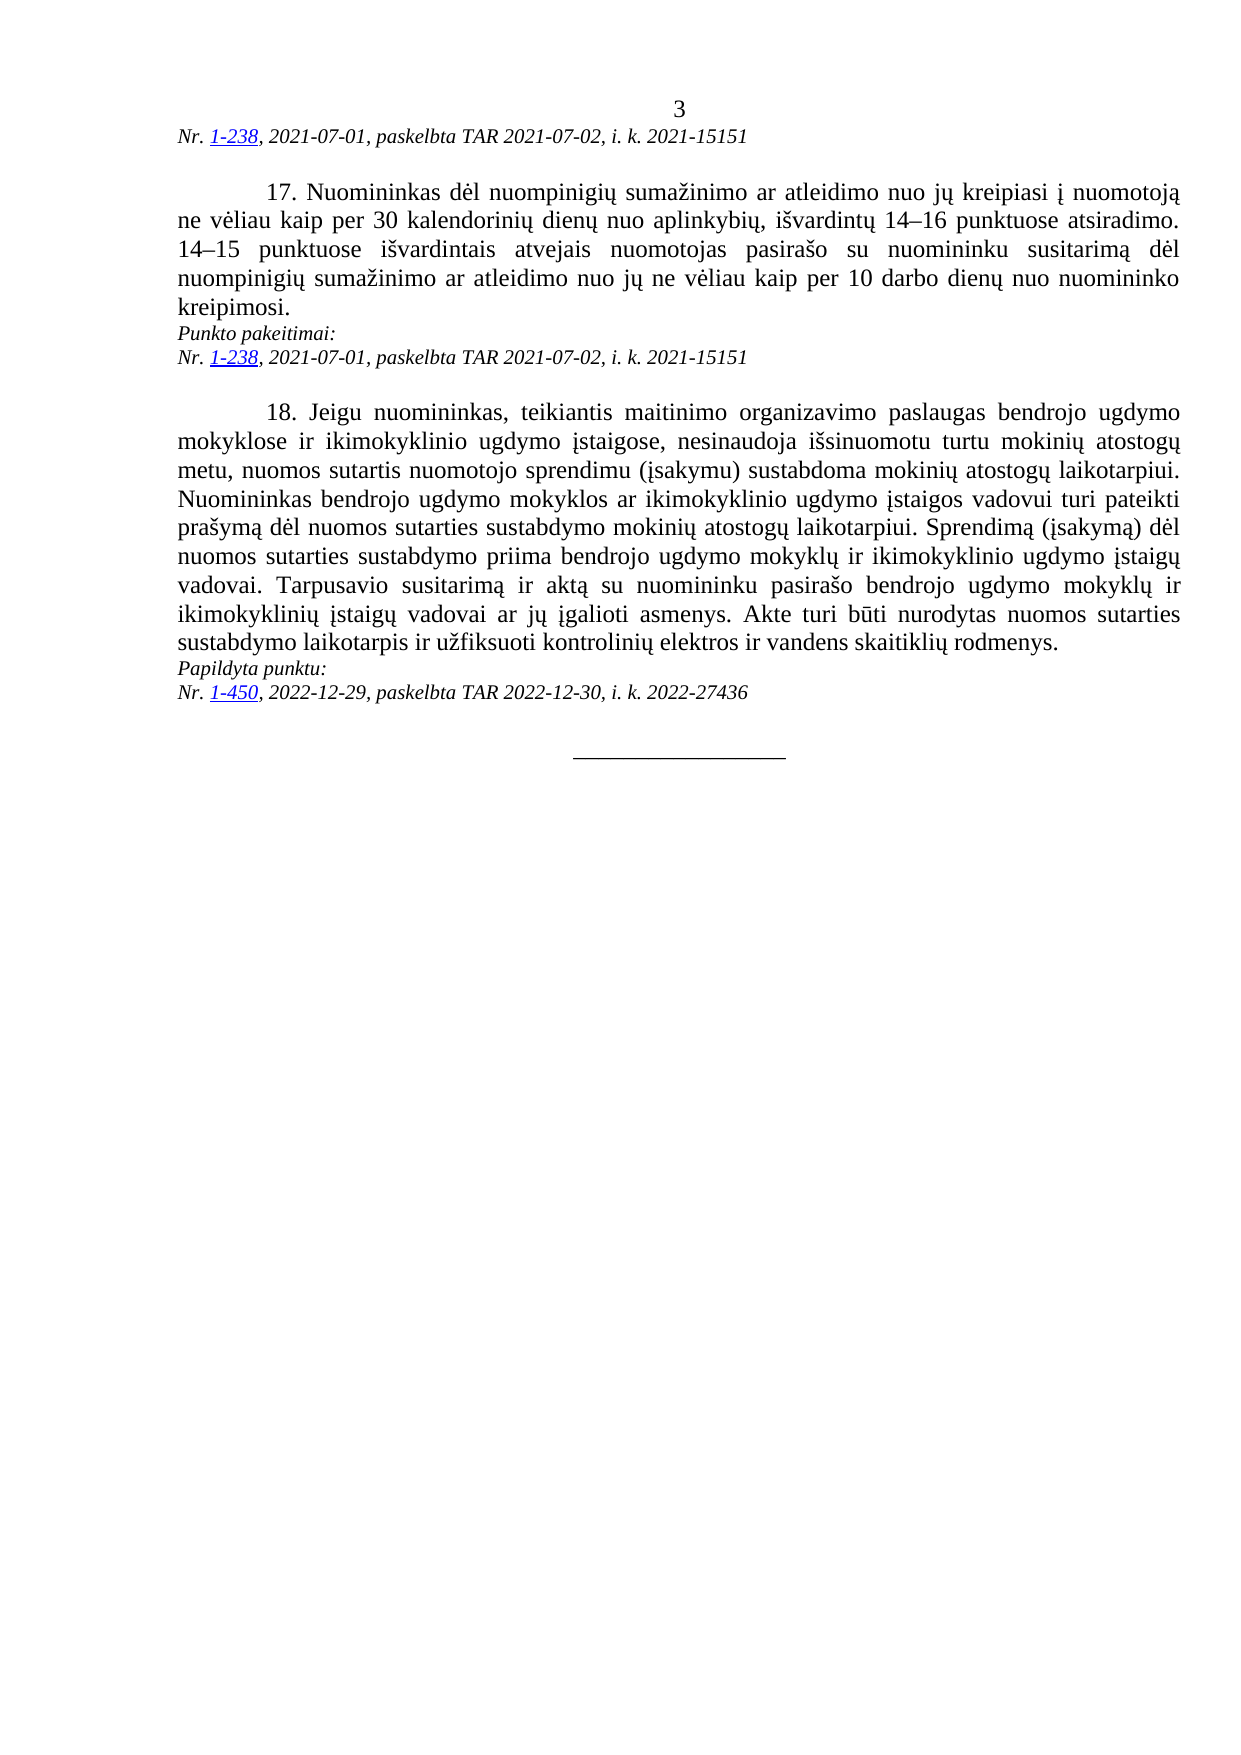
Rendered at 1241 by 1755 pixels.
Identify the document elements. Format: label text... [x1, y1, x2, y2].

text Nr. 1-238, 2021-07-01, paskelbta TAR 2021-07-02, i. k. 2021-15151 [177, 124, 1181, 148]
text _________________ [177, 733, 1181, 762]
text 17. Nuomininkas dėl nuompinigių sumažinimo ar atleidimo nuo jų kreipiasi į nuomotoją ne vėliau kaip per 30 kalendorinių dienų nuo aplinkybių, išvardintų 14–16 punktuose atsiradimo. 14–15 punktuose išvardintais atvejais nuomotojas pasirašo su nuomininku susitarimą dėl nuompinigių sumažinimo ar atleidimo nuo jų ne vėliau kaip per 10 darbo dienų nuo nuomininko kreipimosi. [177, 177, 1181, 321]
text Nr. 1-450, 2022-12-29, paskelbta TAR 2022-12-30, i. k. 2022-27436 [177, 680, 1181, 704]
subtitle 18. Jeigu nuomininkas, teikiantis maitinimo organizavimo paslaugas bendrojo ugdymo mokyklose ir ikimokyklinio ugdymo įstaigose, nesinaudoja išsinuomotu turtu mokinių atostogų metu, nuomos sutartis nuomotojo sprendimu (įsakymu) sustabdoma mokinių atostogų laikotarpiui. Nuomininkas bendrojo ugdymo mokyklos ar ikimokyklinio ugdymo įstaigos vadovui turi pateikti prašymą dėl nuomos sutarties sustabdymo mokinių atostogų laikotarpiui. Sprendimą (įsakymą) dėl nuomos sutarties sustabdymo priima bendrojo ugdymo mokyklų ir ikimokyklinio ugdymo įstaigų vadovai. Tarpusavio susitarimą ir aktą su nuomininku pasirašo bendrojo ugdymo mokyklų ir ikimokyklinių įstaigų vadovai ar jų įgalioti asmenys. Akte turi būti nurodytas nuomos sutarties sustabdymo laikotarpis ir užfiksuoti kontrolinių elektros ir vandens skaitiklių rodmenys. [177, 397, 1181, 656]
text Papildyta punktu: [177, 656, 1181, 680]
text Nr. 1-238, 2021-07-01, paskelbta TAR 2021-07-02, i. k. 2021-15151 [177, 344, 1181, 369]
text Punkto pakeitimai: [177, 321, 1181, 344]
